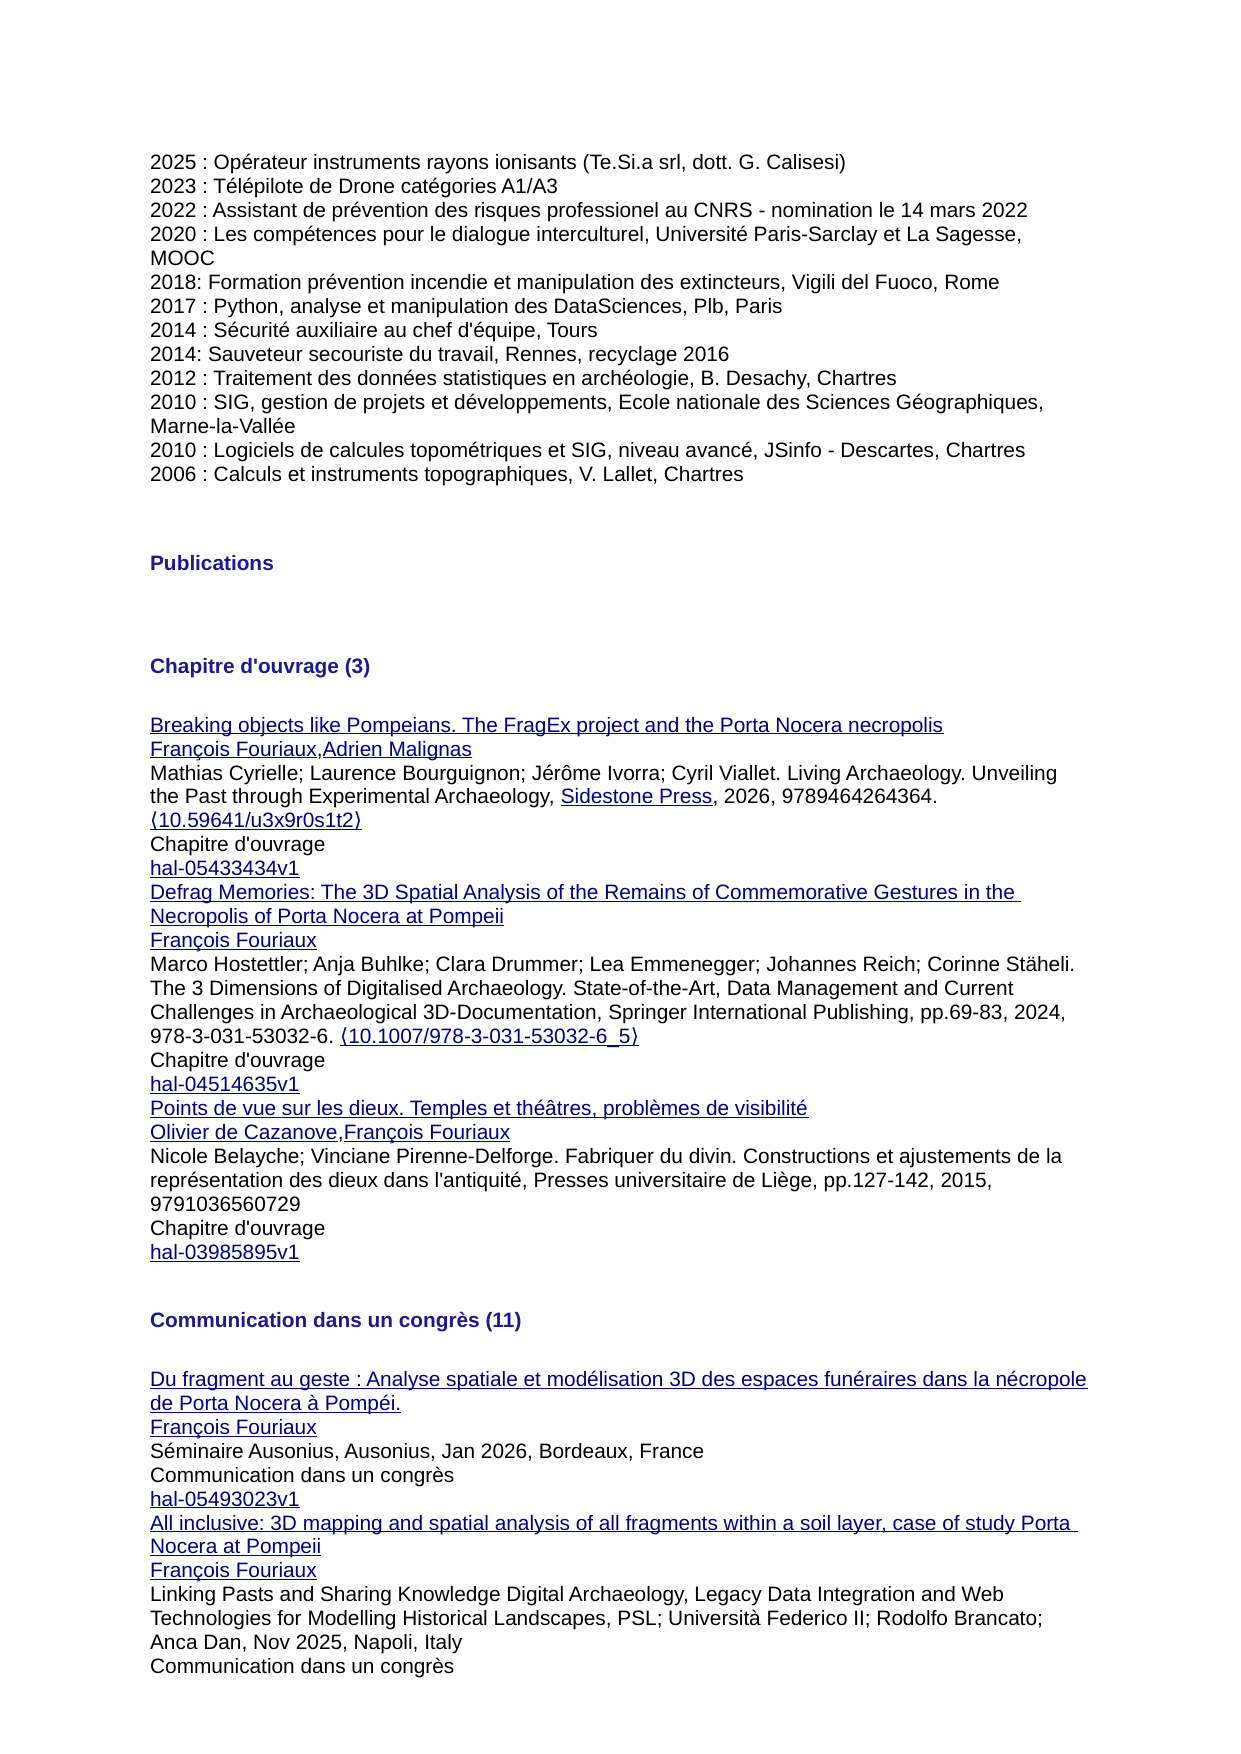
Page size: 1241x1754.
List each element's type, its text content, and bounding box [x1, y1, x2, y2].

text 2020 : Les compétences pour le dialogue interculturel, Université Paris-Sarclay et La Sagesse, MOOC [150, 222, 1090, 270]
text 2012 : Traitement des données statistiques en archéologie, B. Desachy, Chartres [150, 366, 1090, 389]
table_header Breaking objects like Pompeians. The FragEx project and the Porta Nocera necropolis François Fouriaux,Adrien Malignas Mathias Cyrielle; Laurence Bourguignon; Jérôme Ivorra; Cyril Viallet. Living Archaeology. Unveiling the Past through Experimental Archaeology, Sidestone Press, 2026, 9789464264364. ⟨10.59641/u3x9r0s1t2⟩ Chapitre d'ouvrage hal-05433434v1 [150, 713, 1090, 880]
text 2014 : Sécurité auxiliaire au chef d'équipe, Tours [150, 318, 1090, 342]
table_cell Points de vue sur les dieux. Temples et théâtres, problèmes de visibilité Olivier de Cazanove,François Fouriaux Nicole Belayche; Vinciane Pirenne-Delforge. Fabriquer du divin. Constructions et ajustements de la représentation des dieux dans l'antiquité, Presses universitaire de Liège, pp.127-142, 2015, 9791036560729 Chapitre d'ouvrage hal-03985895v1 [150, 1096, 1090, 1263]
text 2014: Sauveteur secouriste du travail, Rennes, recyclage 2016 [150, 342, 1090, 366]
text 2022 : Assistant de prévention des risques professionel au CNRS - nomination le 14 mars 2022 [150, 198, 1090, 222]
table_cell Defrag Memories: The 3D Spatial Analysis of the Remains of Commemorative Gestures in the Necropolis of Porta Nocera at Pompeii François Fouriaux Marco Hostettler; Anja Buhlke; Clara Drummer; Lea Emmenegger; Johannes Reich; Corinne Stäheli. The 3 Dimensions of Digitalised Archaeology. State-of-the-Art, Data Management and Current Challenges in Archaeological 3D-Documentation, Springer International Publishing, pp.69-83, 2024, 978-3-031-53032-6. ⟨10.1007/978-3-031-53032-6_5⟩ Chapitre d'ouvrage hal-04514635v1 [150, 880, 1090, 1096]
text 2010 : Logiciels de calcules topométriques et SIG, niveau avancé, JSinfo - Descartes, Chartres [150, 437, 1090, 461]
text 2023 : Télépilote de Drone catégories A1/A3 [150, 174, 1090, 198]
text 2010 : SIG, gestion de projets et développements, Ecole nationale des Sciences Géographiques, Marne-la-Vallée [150, 389, 1090, 437]
table_cell All inclusive: 3D mapping and spatial analysis of all fragments within a soil layer, case of study Porta Nocera at Pompeii François Fouriaux Linking Pasts and Sharing Knowledge Digital Archaeology, Legacy Data Integration and Web Technologies for Modelling Historical Landscapes, PSL; Università Federico II; Rodolfo Brancato; Anca Dan, Nov 2025, Napoli, Italy Communication dans un congrès [150, 1510, 1090, 1678]
text 2018: Formation prévention incendie et manipulation des extincteurs, Vigili del Fuoco, Rome [150, 270, 1090, 294]
text 2006 : Calculs et instruments topographiques, V. Lallet, Chartres [150, 461, 1090, 485]
subtitle Publications [150, 551, 1090, 575]
subtitle Communication dans un congrès (11) [150, 1308, 1090, 1332]
text 2017 : Python, analyse et manipulation des DataSciences, Plb, Paris [150, 294, 1090, 318]
table_header Du fragment au geste : Analyse spatiale et modélisation 3D des espaces funéraires dans la nécropole de Porta Nocera à Pompéi. François Fouriaux Séminaire Ausonius, Ausonius, Jan 2026, Bordeaux, France Communication dans un congrès hal-05493023v1 [150, 1367, 1090, 1510]
text 2025 : Opérateur instruments rayons ionisants (Te.Si.a srl, dott. G. Calisesi) [150, 150, 1090, 174]
subtitle Chapitre d'ouvrage (3) [150, 654, 1090, 678]
